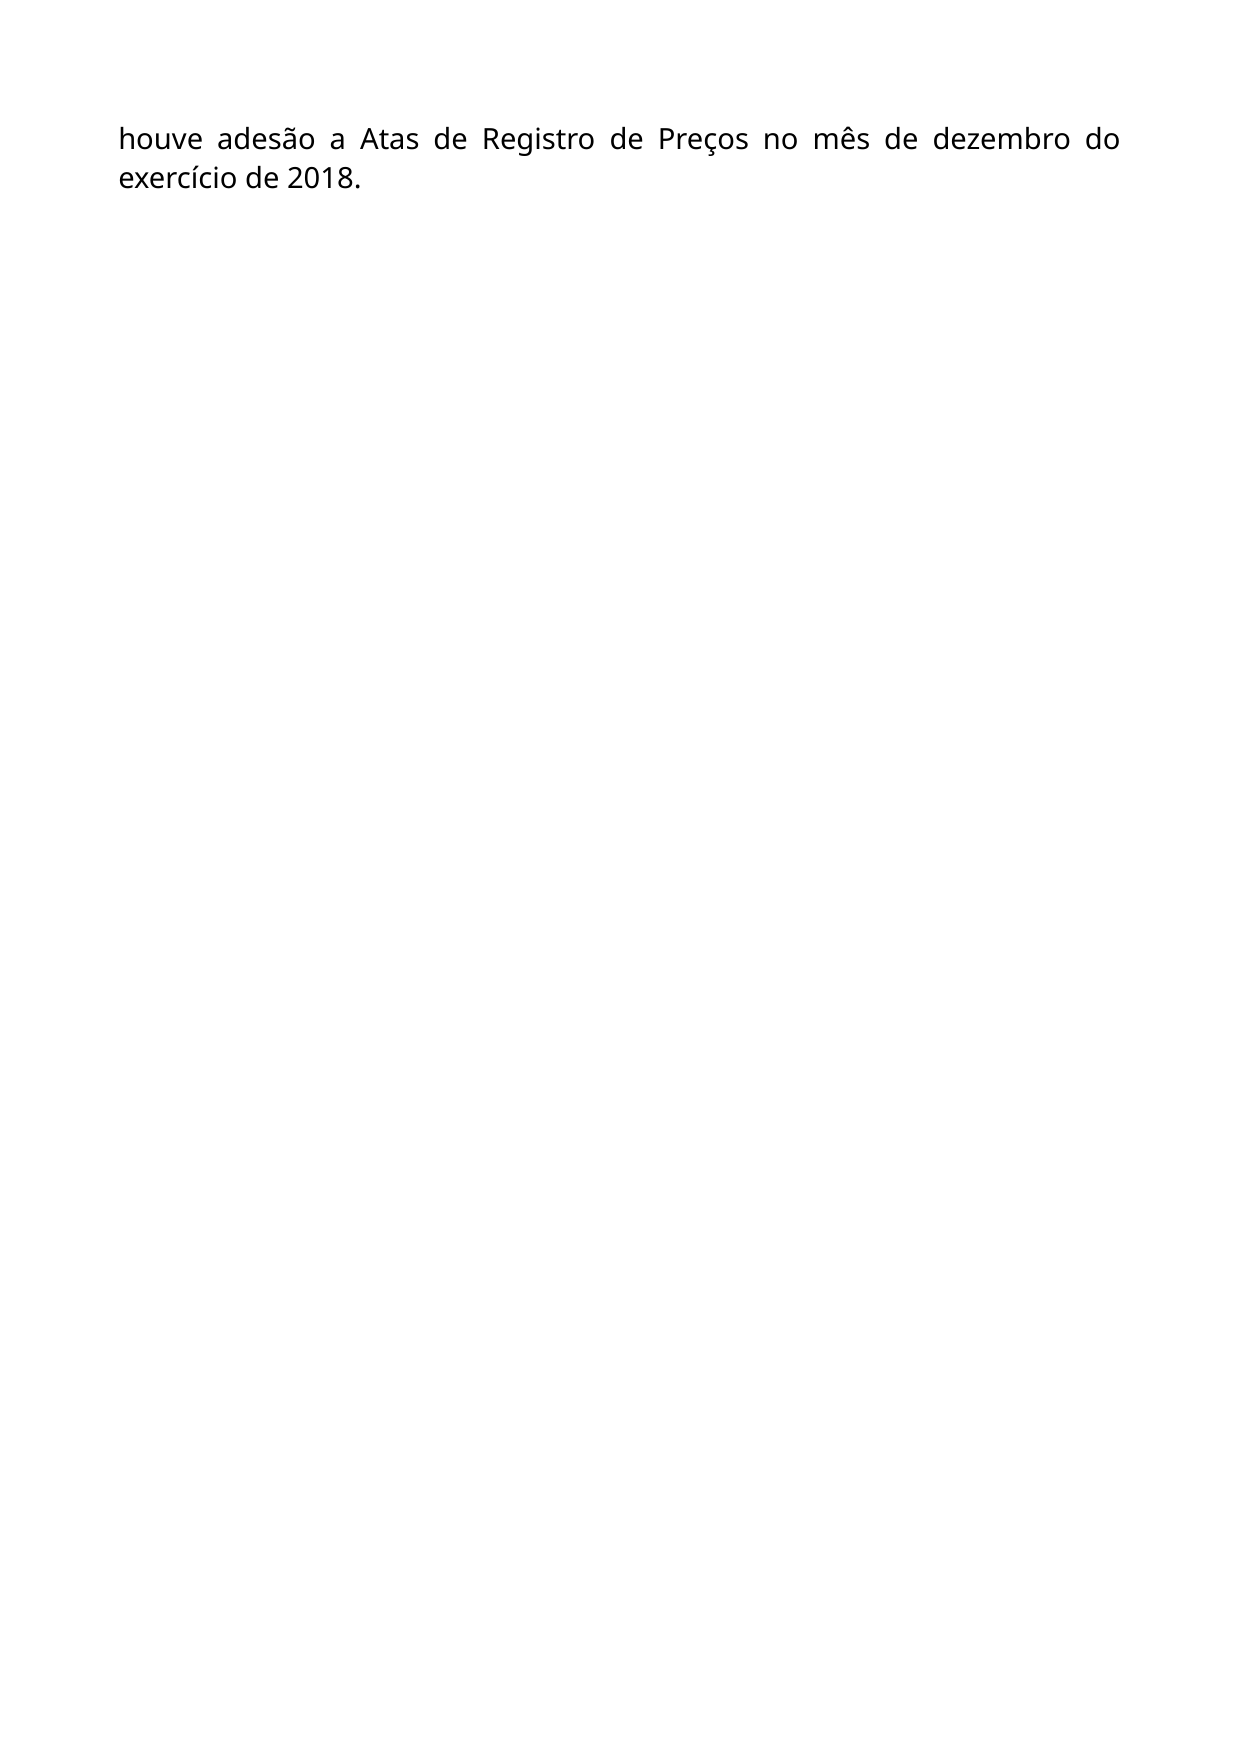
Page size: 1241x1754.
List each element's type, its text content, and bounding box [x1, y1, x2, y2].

text houve adesão a Atas de Registro de Preços no mês de dezembro do exercício de 2018. [118, 118, 1122, 197]
